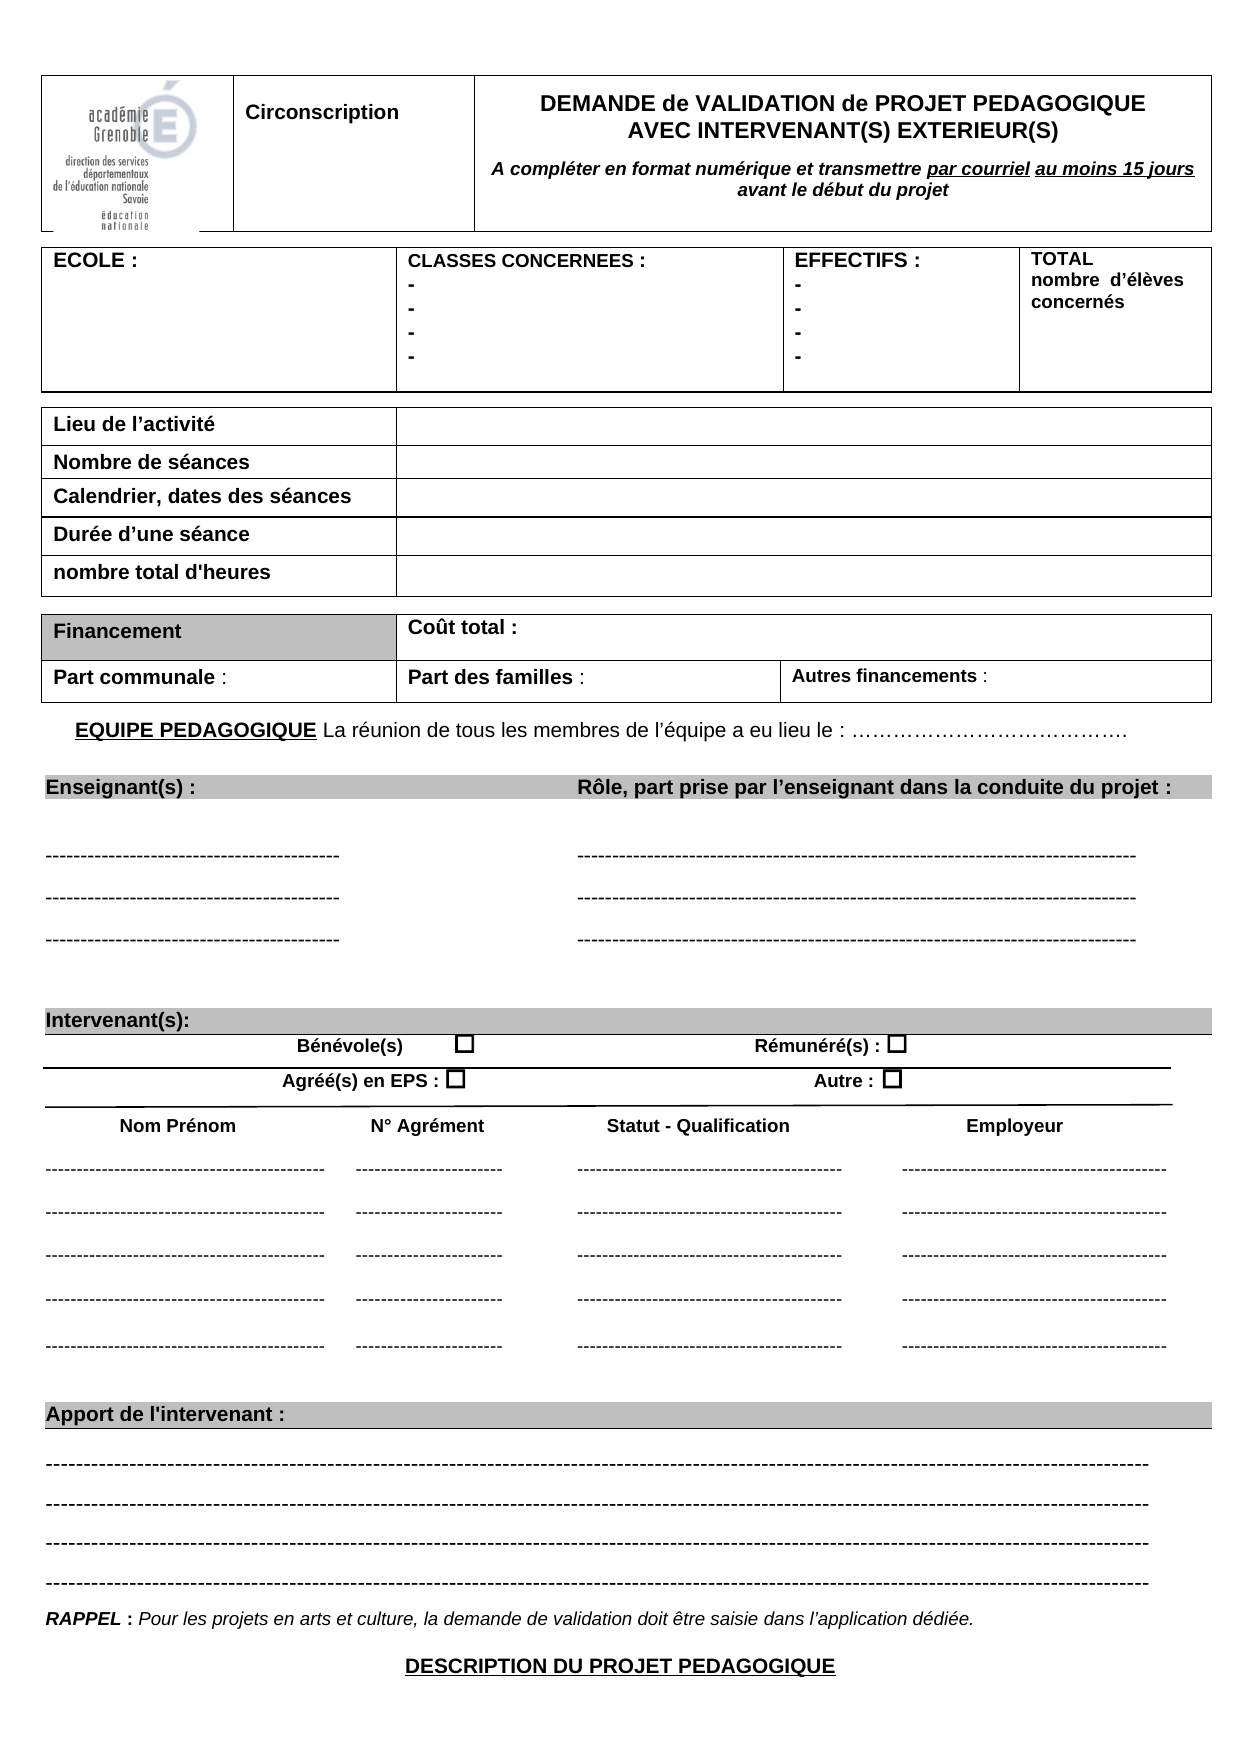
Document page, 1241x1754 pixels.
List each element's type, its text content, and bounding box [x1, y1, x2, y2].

table_header TOTAL nombre d’élèves concernés [1020, 248, 1211, 391]
text EQUIPE PEDAGOGIQUE La réunion de tous les membres de l’équipe a eu lieu le : …………………………………. [75, 718, 1165, 742]
text Agréé(s) en EPS :  Autre :  [31, 1070, 1227, 1093]
text DESCRIPTION DU PROJET PEDAGOGIQUE [75, 1654, 1165, 1678]
table_cell Calendrier, dates des séances [42, 479, 396, 516]
text RAPPEL : Pour les projets en arts et culture, la demande de validation doit être saisie dans l’application dédiée. [45, 1608, 1227, 1630]
table_header Coût total : [397, 615, 1211, 660]
text Nom Prénom N° Agrément Statut - Qualification Employeur [119, 1115, 1227, 1136]
text Intervenant(s): [45, 1008, 1212, 1034]
table_header Lieu de l’activité [42, 408, 396, 445]
table_cell [397, 518, 1211, 554]
table_header EFFECTIFS : - - - - [784, 248, 1019, 391]
table_header CLASSES CONCERNEES : - - - - [397, 248, 783, 391]
table_cell Autres financements : [781, 661, 1211, 702]
text Enseignant(s) : Rôle, part prise par l’enseignant dans la conduite du projet : [45, 775, 1212, 799]
table_cell [397, 556, 1211, 596]
table_cell nombre total d'heures [42, 556, 396, 596]
table_header Circonscription [234, 76, 474, 231]
table_cell Part des familles : [397, 661, 780, 702]
text Apport de l'intervenant : [45, 1402, 1212, 1428]
table_header [200, 76, 233, 231]
table_header [397, 408, 1211, 445]
table_header [42, 76, 53, 231]
table_cell [397, 479, 1211, 516]
table_header DEMANDE de VALIDATION de PROJET PEDAGOGIQUE AVEC INTERVENANT(S) EXTERIEUR(S) A compléter en format numérique et transmettre par courriel au moins 15 jours avant le début du projet [475, 76, 1211, 231]
table_header ECOLE : [42, 248, 396, 391]
picture [53, 76, 200, 232]
table_cell Part communale : [42, 661, 396, 702]
table_cell [397, 446, 1211, 478]
table_cell Nombre de séances [42, 446, 396, 478]
table_header Financement [42, 615, 396, 660]
text Bénévole(s)  Rémunéré(s) :  [31, 1035, 1227, 1058]
table_cell Durée d’une séance [42, 518, 396, 554]
